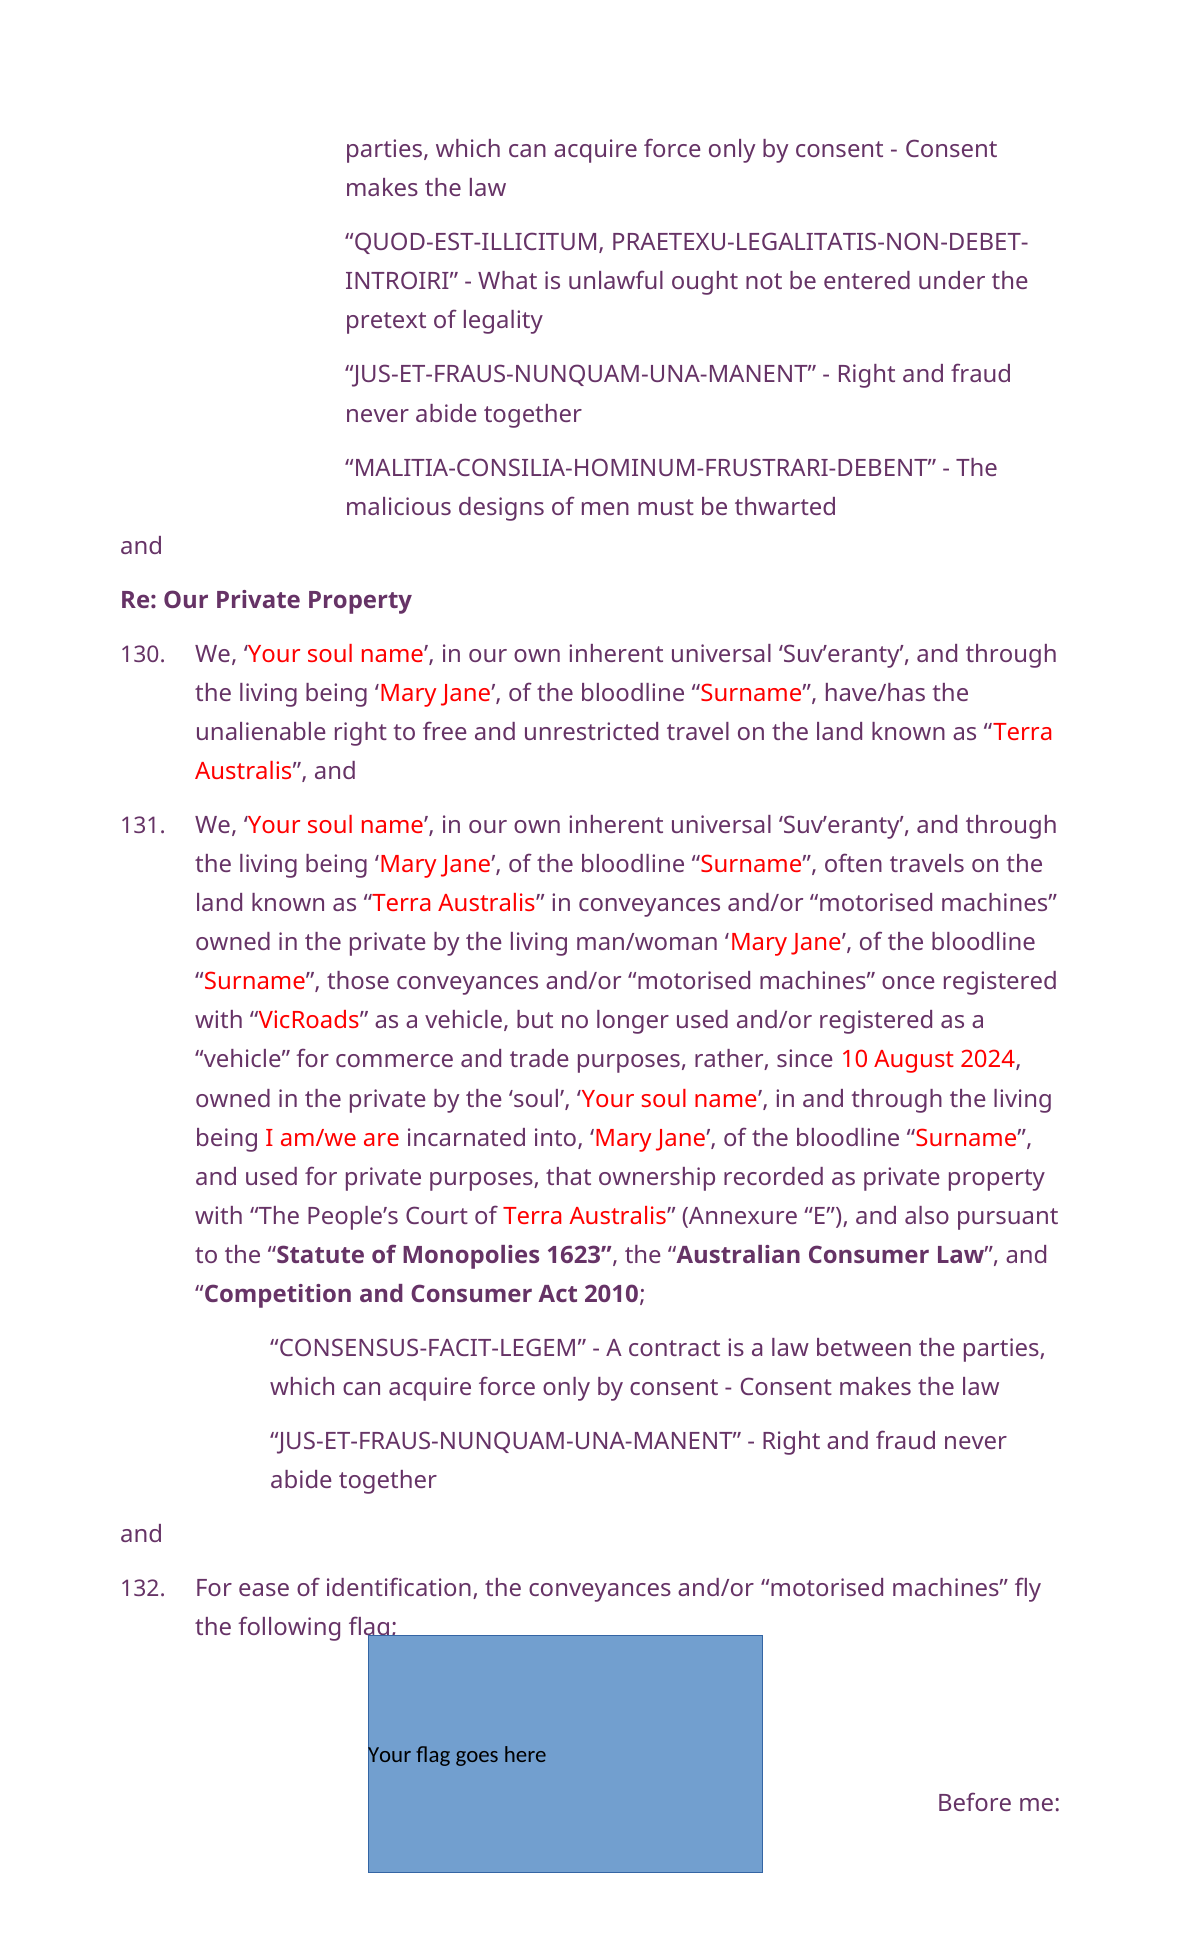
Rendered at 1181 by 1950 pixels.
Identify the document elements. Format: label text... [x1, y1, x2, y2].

list “JUS-ET-FRAUS-NUNQUAM-UNA-MANENT” - Right and fraud never abide together [307, 357, 1061, 429]
list Re: Our Private Property [120, 583, 1061, 615]
list We, ‘Your soul name’, in our own inherent universal ‘Suv’eranty’, and through the living being ‘Mary Jane’, of the bloodline “Surname”, often travels on the land known as “Terra Australis” in conveyances and/or “motorised machines” owned in the private by the living man/woman ‘Mary Jane’, of the bloodline “Surname”, those conveyances and/or “motorised machines” once registered with “VicRoads” as a vehicle, but no longer used and/or registered as a “vehicle” for commerce and trade purposes, rather, since 10 August 2024, owned in the private by the ‘soul’, ‘Your soul name’, in and through the living being I am/we are incarnated into, ‘Mary Jane’, of the bloodline “Surname”, and used for private purposes, that ownership recorded as private property with “The People’s Court of Terra Australis” (Annexure “E”), and also pursuant to the “Statute of Monopolies 1623”, the “Australian Consumer Law”, and “Competition and Consumer Act 2010; [120, 808, 1061, 1309]
list “MALITIA-CONSILIA-HOMINUM-FRUSTRARI-DEBENT” - The malicious designs of men must be thwarted [307, 450, 1061, 522]
list parties, which can acquire force only by consent - Consent makes the law [307, 132, 1061, 204]
list and [120, 528, 1061, 561]
list “Consensus-facit-legem” - A contract is a law between the parties, which can acquire force only by consent - Consent makes the law [232, 1331, 1061, 1402]
list “QUOD-EST-ILLICITUM, PRAETEXU-LEGALITATIS-NON-DEBET-INTROIRI” - What is unlawful ought not be entered under the pretext of legality [307, 225, 1061, 336]
list “JUS-ET-FRAUS-NUNQUAM-UNA-MANENT” - Right and fraud never abide together [232, 1424, 1061, 1496]
list and [120, 1517, 1061, 1549]
list For ease of identification, the conveyances and/or “motorised machines” fly the following flag; [120, 1571, 1061, 1643]
list We, ‘Your soul name’, in our own inherent universal ‘Suv’eranty’, and through the living being ‘Mary Jane’, of the bloodline “Surname”, have/has the unalienable right to free and unrestricted travel on the land known as “Terra Australis”, and [120, 637, 1061, 786]
